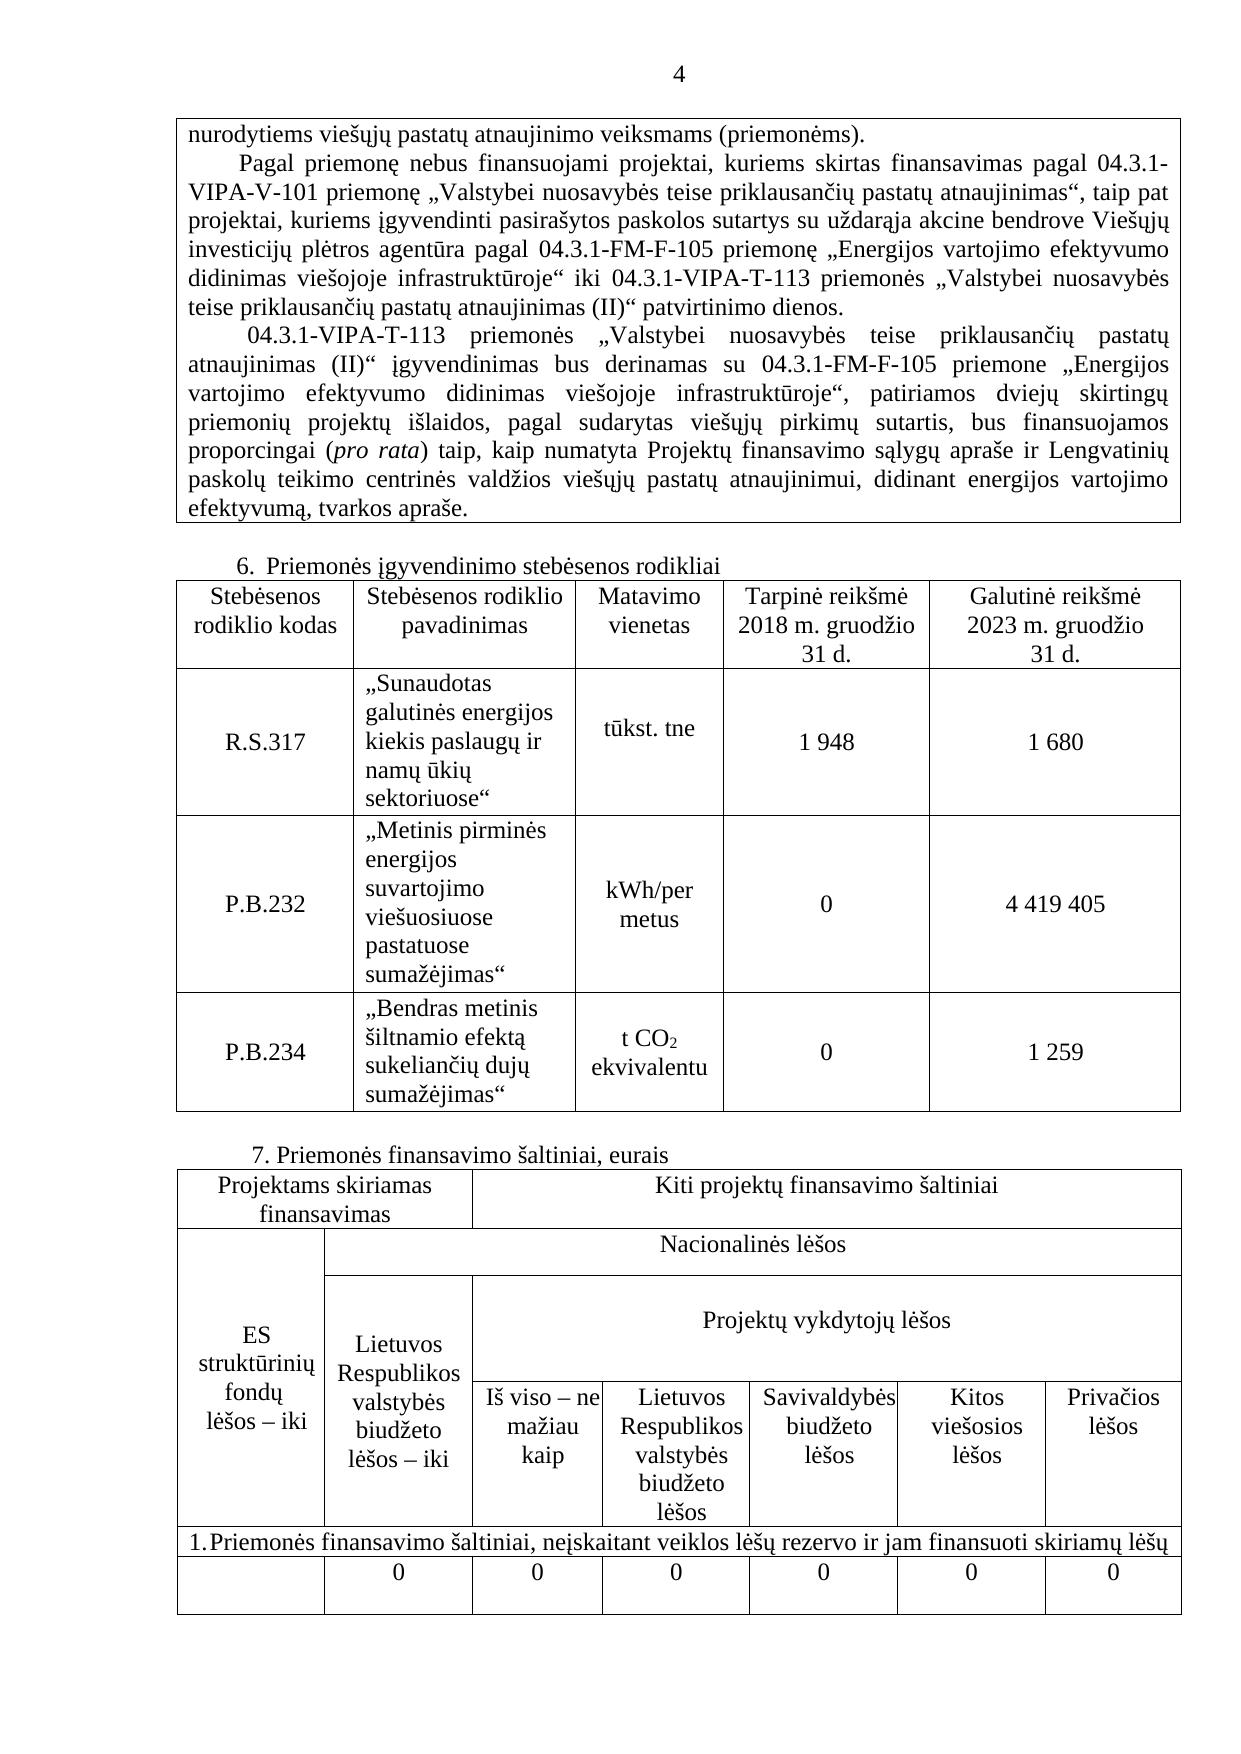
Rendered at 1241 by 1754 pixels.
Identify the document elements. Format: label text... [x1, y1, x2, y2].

table_cell „Sunaudotas galutinės energijos kiekis paslaugų ir namų ūkių sektoriuose“ [354, 669, 575, 814]
table_cell P.B.232 [177, 816, 353, 992]
table_header Stebėsenos rodiklio pavadinimas [354, 581, 575, 667]
table_cell 0 [603, 1557, 749, 1614]
table_cell Lietuvos Respublikos valstybės biudžeto lėšos – iki [325, 1276, 472, 1526]
table_cell t CO2 ekvivalentu [576, 993, 723, 1111]
table_header [738, 1140, 1181, 1169]
table_cell kWh/per metus [576, 816, 723, 992]
table_cell „Metinis pirminės energijos suvartojimo viešuosiuose pastatuose sumažėjimas“ [354, 816, 575, 992]
table_cell tūkst. tne [576, 669, 723, 814]
table_cell 1 259 [930, 993, 1180, 1111]
table_cell ES struktūrinių fondų lėšos – iki [178, 1229, 324, 1526]
table_header nurodytiems viešųjų pastatų atnaujinimo veiksmams (priemonėms). Pagal priemonę nebus finansuojami projektai, kuriems skirtas finansavimas pagal 04.3.1-VIPA-V-101 priemonę „Valstybei nuosavybės teise priklausančių pastatų atnaujinimas“, taip pat projektai, kuriems įgyvendinti pasirašytos paskolos sutartys su uždarąja akcine bendrove Viešųjų investicijų plėtros agentūra pagal 04.3.1-FM-F-105 priemonę „Energijos vartojimo efektyvumo didinimas viešojoje infrastruktūroje“ iki 04.3.1-VIPA-T-113 priemonės „Valstybei nuosavybės teise priklausančių pastatų atnaujinimas (II)“ patvirtinimo dienos. 04.3.1-VIPA-T-113 priemonės „Valstybei nuosavybės teise priklausančių pastatų atnaujinimas (II)“ įgyvendinimas bus derinamas su 04.3.1-FM-F-105 priemone „Energijos vartojimo efektyvumo didinimas viešojoje infrastruktūroje“, patiriamos dviejų skirtingų priemonių projektų išlaidos, pagal sudarytas viešųjų pirkimų sutartis, bus finansuojamos proporcingai (pro rata) taip, kaip numatyta Projektų finansavimo sąlygų apraše ir Lengvatinių paskolų teikimo centrinės valdžios viešųjų pastatų atnaujinimui, didinant energijos vartojimo efektyvumą, tvarkos apraše. [177, 119, 1180, 522]
table_cell Privačios lėšos [1046, 1382, 1181, 1526]
table_cell 0 [724, 816, 929, 992]
table_cell „Bendras metinis šiltnamio efektą sukeliančių dujų sumažėjimas“ [354, 993, 575, 1111]
table_cell Kiti projektų finansavimo šaltiniai [473, 1170, 1181, 1228]
table_cell 0 [750, 1557, 897, 1614]
table_cell 1. Priemonės finansavimo šaltiniai, neįskaitant veiklos lėšų rezervo ir jam finansuoti skiriamų lėšų [178, 1527, 1181, 1556]
table_header Tarpinė reikšmė 2018 m. gruodžio 31 d. [724, 581, 929, 667]
table_cell [178, 1557, 324, 1614]
table_cell Projektams skiriamas finansavimas [178, 1170, 472, 1228]
table_header Matavimo vienetas [576, 581, 723, 667]
table_cell 0 [325, 1557, 472, 1614]
table_cell Lietuvos Respublikos valstybės biudžeto lėšos [603, 1382, 749, 1526]
table_cell Savivaldybės biudžeto lėšos [750, 1382, 897, 1526]
table_cell Iš viso – ne mažiau kaip [473, 1382, 602, 1526]
table_header Stebėsenos rodiklio kodas [177, 581, 353, 667]
table_cell 1 680 [930, 669, 1180, 814]
text 6. Priemonės įgyvendinimo stebėsenos rodikliai [177, 551, 1181, 580]
table_cell P.B.234 [177, 993, 353, 1111]
table_cell R.S.317 [177, 669, 353, 814]
table_cell Projektų vykdytojų lėšos [473, 1276, 1181, 1381]
table_cell 0 [724, 993, 929, 1111]
table_header 7. Priemonės finansavimo šaltiniai, eurais [177, 1140, 738, 1169]
table_cell 1 948 [724, 669, 929, 814]
table_cell Nacionalinės lėšos [325, 1229, 1181, 1275]
table_cell 4 419 405 [930, 816, 1180, 992]
table_cell 0 [898, 1557, 1045, 1614]
table_cell Kitos viešosios lėšos [898, 1382, 1045, 1526]
table_cell 0 [1046, 1557, 1181, 1614]
table_header Galutinė reikšmė 2023 m. gruodžio 31 d. [930, 581, 1180, 667]
table_cell 0 [473, 1557, 602, 1614]
